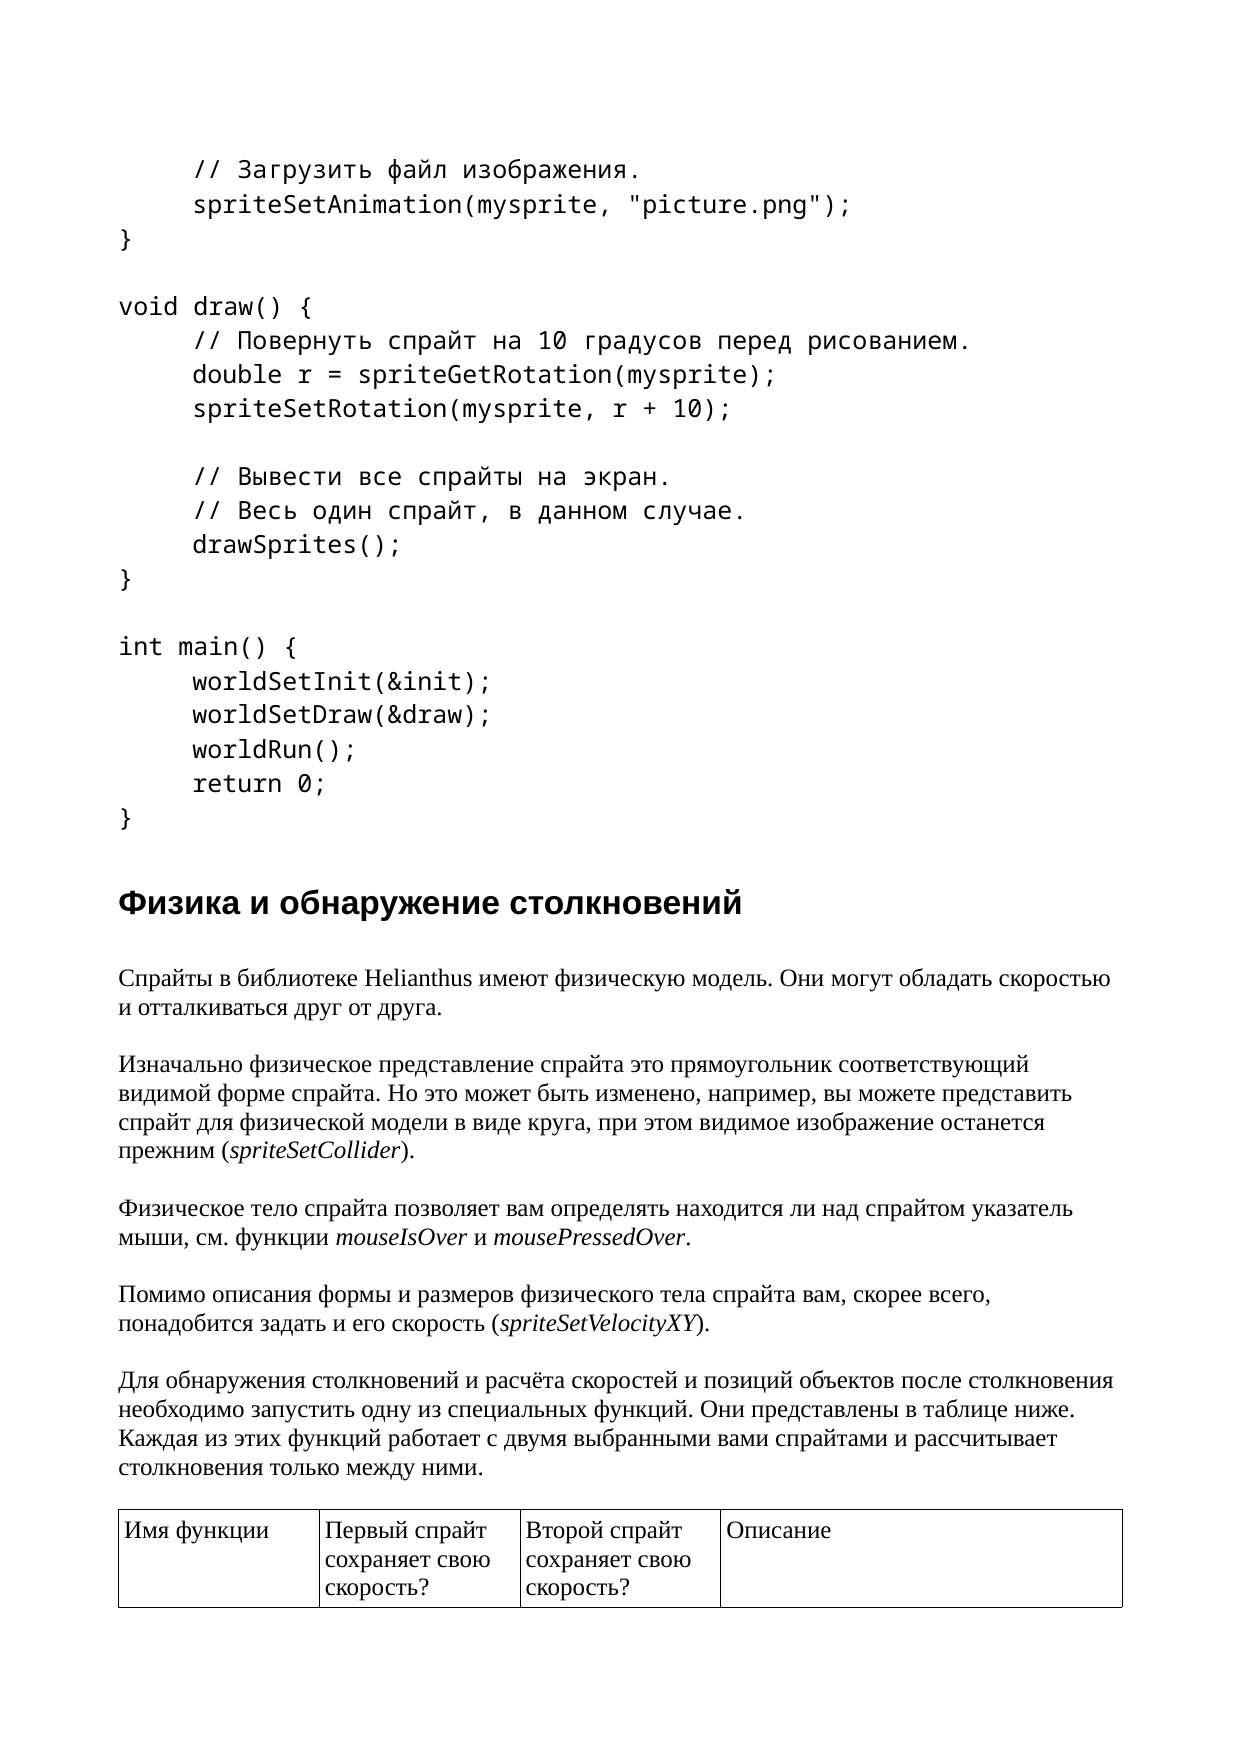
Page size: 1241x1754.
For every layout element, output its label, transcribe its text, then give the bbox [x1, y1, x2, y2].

table_header Второй спрайт сохраняет свою скорость? [521, 1510, 720, 1607]
text worldRun(); [118, 731, 1122, 765]
text double r = spriteGetRotation(mysprite); [118, 357, 1122, 391]
text // Весь один спрайт, в данном случае. [118, 493, 1122, 527]
table_header Описание [721, 1510, 1122, 1607]
text // Загрузить файл изображения. [118, 152, 1122, 186]
text Для обнаружения столкновений и расчёта скоростей и позиций объектов после столкновения необходимо запустить одну из специальных функций. Они представлены в таблице ниже. Каждая из этих функций работает с двумя выбранными вами спрайтами и рассчитывает столкновения только между ними. [118, 1365, 1122, 1480]
text // Вывести все спрайты на экран. [118, 459, 1122, 493]
subtitle Физика и обнаружение столкновений [118, 883, 1122, 922]
text } [118, 561, 1122, 595]
text Спрайты в библиотеке Helianthus имеют физическую модель. Они могут обладать скоростью и отталкиваться друг от друга. [118, 963, 1122, 1020]
text Изначально физическое представление спрайта это прямоугольник соответствующий видимой форме спрайта. Но это может быть изменено, например, вы можете представить спрайт для физической модели в виде круга, при этом видимое изображение останется прежним (spriteSetCollider). [118, 1049, 1122, 1164]
text // Повернуть спрайт на 10 градусов перед рисованием. [118, 322, 1122, 357]
text int main() { [118, 629, 1122, 663]
text void draw() { [118, 288, 1122, 322]
text Физическое тело спрайта позволяет вам определять находится ли над спрайтом указатель мыши, см. функции mouseIsOver и mousePressedOver. [118, 1193, 1122, 1250]
text } [118, 220, 1122, 254]
table_header Имя функции [119, 1510, 319, 1607]
text worldSetDraw(&draw); [118, 697, 1122, 731]
text Помимо описания формы и размеров физического тела спрайта вам, скорее всего, понадобится задать и его скорость (spriteSetVelocityXY). [118, 1279, 1122, 1337]
table_header Первый спрайт сохраняет свою скорость? [320, 1510, 520, 1607]
text } [118, 799, 1122, 833]
text spriteSetRotation(mysprite, r + 10); [118, 391, 1122, 425]
text drawSprites(); [118, 527, 1122, 561]
text spriteSetAnimation(mysprite, "picture.png"); [118, 186, 1122, 220]
text worldSetInit(&init); [118, 663, 1122, 697]
text return 0; [118, 765, 1122, 799]
